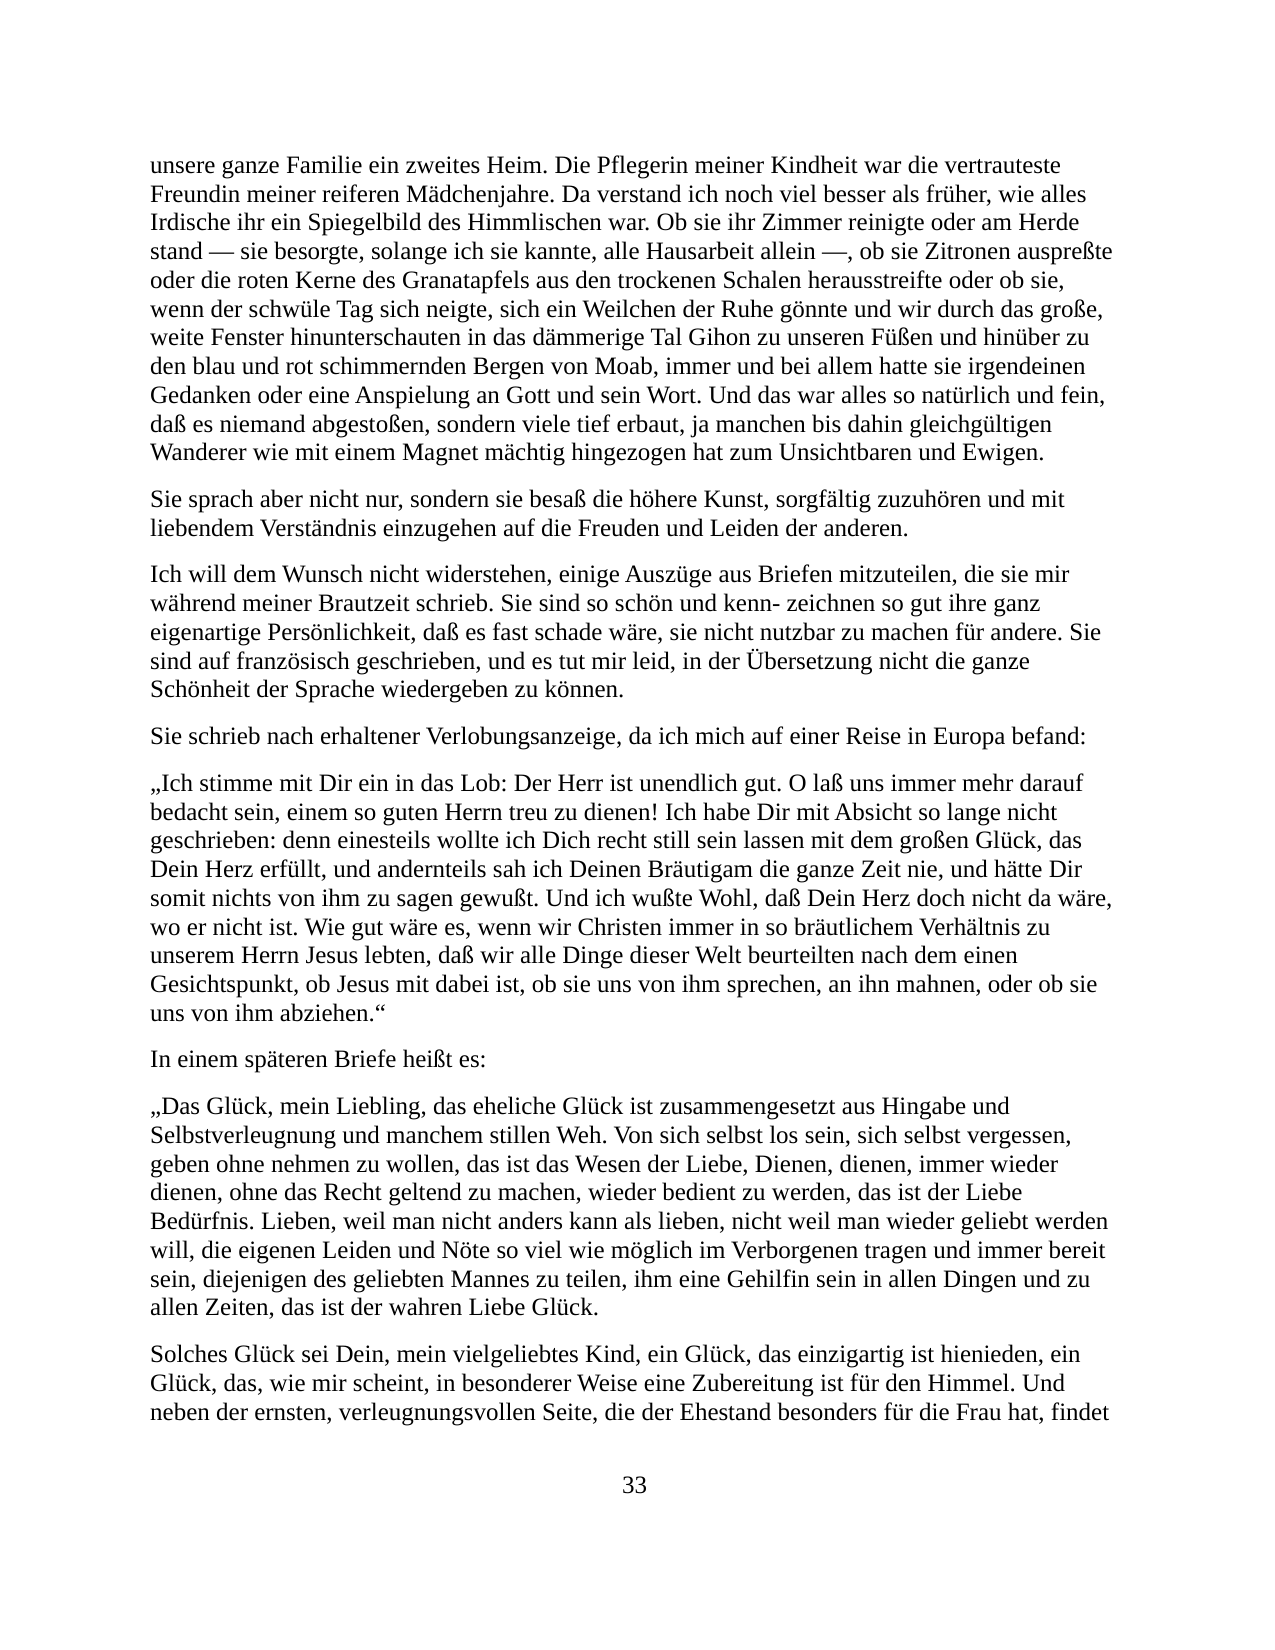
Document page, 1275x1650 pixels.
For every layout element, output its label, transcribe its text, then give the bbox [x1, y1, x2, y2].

text Solches Glück sei Dein, mein vielgeliebtes Kind, ein Glück, das einzigartig ist hienieden, ein Glück, das, wie mir scheint, in besonderer Weise eine Zubereitung ist für den Himmel. Und neben der ernsten, verleugnungsvollen Seite, die der Ehestand besonders für die Frau hat, findet [150, 1339, 1125, 1425]
text Sie schrieb nach erhaltener Verlobungsanzeige, da ich mich auf einer Reise in Europa befand: [150, 721, 1125, 750]
text „Das Glück, mein Liebling, das eheliche Glück ist zusammengesetzt aus Hingabe und Selbstverleugnung und manchem stillen Weh. Von sich selbst los sein, sich selbst vergessen, geben ohne nehmen zu wollen, das ist das Wesen der Liebe, Dienen, dienen, immer wieder dienen, ohne das Recht geltend zu machen, wieder bedient zu werden, das ist der Liebe Bedürfnis. Lieben, weil man nicht anders kann als lieben, nicht weil man wieder geliebt werden will, die eigenen Leiden und Nöte so viel wie möglich im Verborgenen tragen und immer bereit sein, diejenigen des geliebten Mannes zu teilen, ihm eine Gehilfin sein in allen Dingen und zu allen Zeiten, das ist der wahren Liebe Glück. [150, 1091, 1125, 1321]
text Ich will dem Wunsch nicht widerstehen, einige Auszüge aus Briefen mitzuteilen, die sie mir während meiner Brautzeit schrieb. Sie sind so schön und kenn- zeichnen so gut ihre ganz eigenartige Persönlichkeit, daß es fast schade wäre, sie nicht nutzbar zu machen für andere. Sie sind auf französisch geschrieben, und es tut mir leid, in der Übersetzung nicht die ganze Schönheit der Sprache wiedergeben zu können. [150, 559, 1125, 703]
text In einem späteren Briefe heißt es: [150, 1044, 1125, 1073]
text unsere ganze Familie ein zweites Heim. Die Pflegerin meiner Kindheit war die vertrauteste Freundin meiner reiferen Mädchenjahre. Da verstand ich noch viel besser als früher, wie alles Irdische ihr ein Spiegelbild des Himmlischen war. Ob sie ihr Zimmer reinigte oder am Herde stand — sie besorgte, solange ich sie kannte, alle Hausarbeit allein —, ob sie Zitronen auspreßte oder die roten Kerne des Granatapfels aus den trockenen Schalen herausstreifte oder ob sie, wenn der schwüle Tag sich neigte, sich ein Weilchen der Ruhe gönnte und wir durch das große, weite Fenster hinunterschauten in das dämmerige Tal Gihon zu unseren Füßen und hinüber zu den blau und rot schimmernden Bergen von Moab, immer und bei allem hatte sie irgendeinen Gedanken oder eine Anspielung an Gott und sein Wort. Und das war alles so natürlich und fein, daß es niemand abgestoßen, sondern viele tief erbaut, ja manchen bis dahin gleichgültigen Wanderer wie mit einem Magnet mächtig hingezogen hat zum Unsichtbaren und Ewigen. [150, 150, 1125, 466]
text Sie sprach aber nicht nur, sondern sie besaß die höhere Kunst, sorgfältig zuzuhören und mit liebendem Verständnis einzugehen auf die Freuden und Leiden der anderen. [150, 484, 1125, 542]
text „Ich stimme mit Dir ein in das Lob: Der Herr ist unendlich gut. O laß uns immer mehr darauf bedacht sein, einem so guten Herrn treu zu dienen! Ich habe Dir mit Absicht so lange nicht geschrieben: denn einesteils wollte ich Dich recht still sein lassen mit dem großen Glück, das Dein Herz erfüllt, und andernteils sah ich Deinen Bräutigam die ganze Zeit nie, und hätte Dir somit nichts von ihm zu sagen gewußt. Und ich wußte Wohl, daß Dein Herz doch nicht da wäre, wo er nicht ist. Wie gut wäre es, wenn wir Christen immer in so bräutlichem Verhältnis zu unserem Herrn Jesus lebten, daß wir alle Dinge dieser Welt beurteilten nach dem einen Gesichtspunkt, ob Jesus mit dabei ist, ob sie uns von ihm sprechen, an ihn mahnen, oder ob sie uns von ihm abziehen.“ [150, 768, 1125, 1027]
